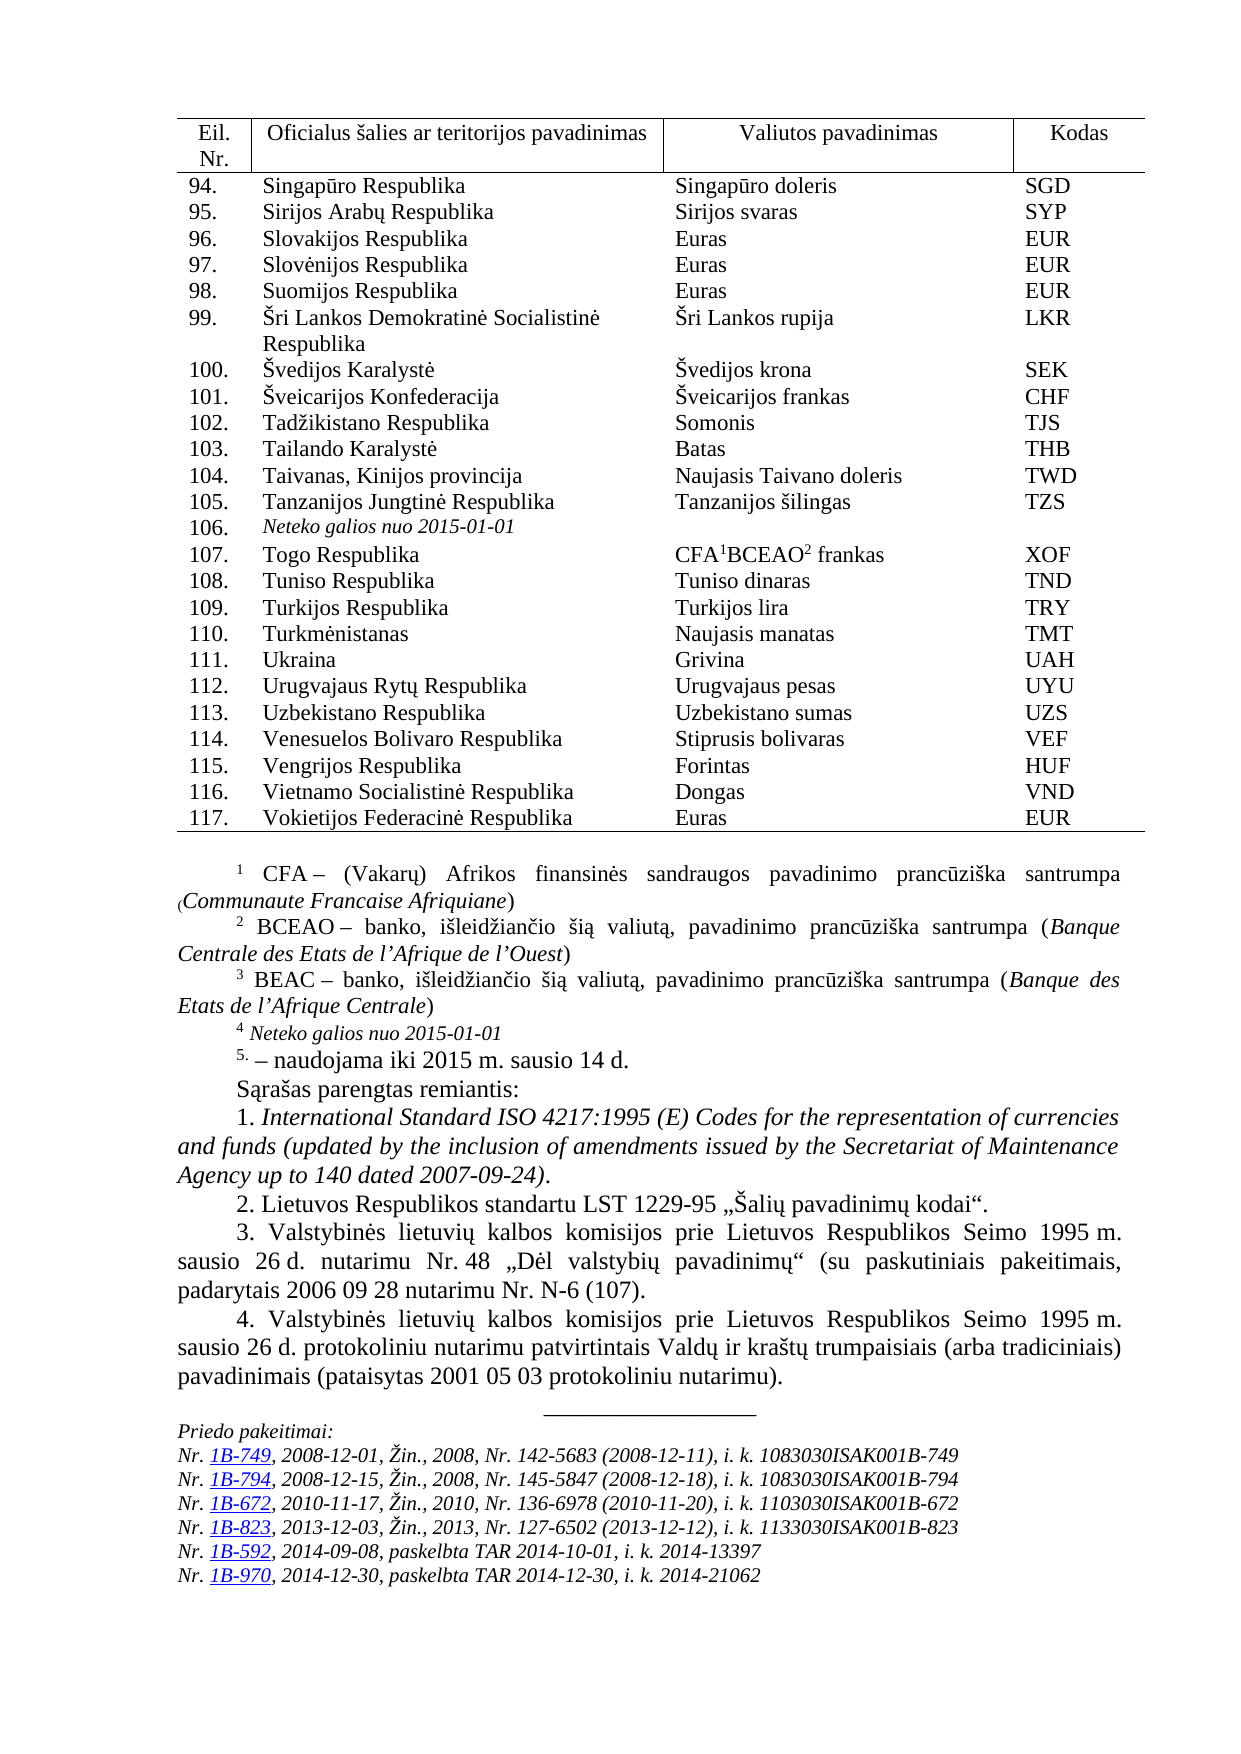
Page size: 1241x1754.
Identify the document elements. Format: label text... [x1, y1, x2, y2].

table_cell EUR [1014, 804, 1144, 831]
text Nr. 1B-970, 2014-12-30, paskelbta TAR 2014-12-30, i. k. 2014-21062 [177, 1563, 1122, 1587]
table_cell 115. [177, 752, 251, 778]
text Sąrašas parengtas remiantis: [177, 1074, 1122, 1102]
table_cell Somonis [664, 409, 1013, 435]
table_cell Euras [664, 251, 1013, 277]
table_cell Švedijos Karalystė [251, 356, 663, 383]
text 3 BEAC – banko, išleidžiančio šią valiutą, pavadinimo prancūziška santrumpa (Banque des Etats de l’Afrique Centrale) [177, 966, 1122, 1019]
table_cell Švedijos krona [664, 356, 1013, 383]
table_cell Tuniso dinaras [664, 567, 1013, 593]
table_cell Batas [664, 435, 1013, 462]
table_cell Naujasis Taivano doleris [664, 462, 1013, 488]
table_cell 104. [177, 462, 251, 488]
table_cell CFA1BCEAO2 frankas [664, 541, 1013, 567]
table_cell [1014, 515, 1144, 541]
table_cell 110. [177, 620, 251, 646]
table_cell Sirijos svaras [664, 198, 1013, 224]
table_cell Naujasis manatas [664, 620, 1013, 646]
table_cell 108. [177, 567, 251, 593]
table_cell Euras [664, 804, 1013, 831]
table_header Oficialus šalies ar teritorijos pavadinimas [252, 119, 663, 172]
table_cell Šri Lankos Demokratinė Socialistinė Respublika [251, 304, 663, 356]
text 4. Valstybinės lietuvių kalbos komisijos prie Lietuvos Respublikos Seimo 1995 m. sausio 26 d. protokoliniu nutarimu patvirtintais Valdų ir kraštų trumpaisiais (arba tradiciniais) pavadinimais (pataisytas 2001 05 03 protokoliniu nutarimu). [177, 1304, 1122, 1390]
table_cell Suomijos Respublika [251, 277, 663, 304]
table_cell Singapūro doleris [664, 173, 1013, 198]
table_cell 100. [177, 356, 251, 383]
table_cell Euras [664, 277, 1013, 304]
table_cell Uzbekistano Respublika [251, 699, 663, 725]
table_cell Vokietijos Federacinė Respublika [251, 804, 663, 831]
table_header Eil. Nr. [177, 119, 251, 172]
table_cell Šri Lankos rupija [664, 304, 1013, 356]
table_cell Forintas [664, 752, 1013, 778]
table_cell UAH [1014, 646, 1144, 673]
table_cell Šveicarijos frankas [664, 383, 1013, 409]
table_cell UZS [1014, 699, 1144, 725]
table_cell Turkmėnistanas [251, 620, 663, 646]
table_cell 102. [177, 409, 251, 435]
table_cell Tanzanijos šilingas [664, 488, 1013, 514]
table_cell EUR [1014, 277, 1144, 304]
table_cell UYU [1014, 673, 1144, 699]
table_cell TRY [1014, 594, 1144, 620]
text 4 Neteko galios nuo 2015-01-01 [177, 1019, 1122, 1045]
table_cell 106. [177, 515, 251, 541]
table_cell EUR [1014, 251, 1144, 277]
text Priedo pakeitimai: [177, 1419, 1122, 1443]
table_cell SEK [1014, 356, 1144, 383]
table_cell Neteko galios nuo 2015-01-01 [251, 515, 663, 541]
text Nr. 1B-672, 2010-11-17, Žin., 2010, Nr. 136-6978 (2010-11-20), i. k. 1103030ISAK001B-672 [177, 1491, 1122, 1515]
table_cell THB [1014, 435, 1144, 462]
table_cell TMT [1014, 620, 1144, 646]
table_cell 112. [177, 673, 251, 699]
table_header Kodas [1014, 119, 1144, 172]
table_cell TWD [1014, 462, 1144, 488]
table_cell Urugvajaus pesas [664, 673, 1013, 699]
text 2 BCEAO – banko, išleidžiančio šią valiutą, pavadinimo prancūziška santrumpa (Banque Centrale des Etats de l’Afrique de l’Ouest) [177, 913, 1122, 966]
table_cell Taivanas, Kinijos provincija [251, 462, 663, 488]
table_cell 95. [177, 198, 251, 224]
table_cell Slovėnijos Respublika [251, 251, 663, 277]
text Nr. 1B-749, 2008-12-01, Žin., 2008, Nr. 142-5683 (2008-12-11), i. k. 1083030ISAK001B-749 [177, 1443, 1122, 1467]
text Nr. 1B-823, 2013-12-03, Žin., 2013, Nr. 127-6502 (2013-12-12), i. k. 1133030ISAK001B-823 [177, 1515, 1122, 1539]
table_cell Vietnamo Socialistinė Respublika [251, 778, 663, 804]
table_cell TND [1014, 567, 1144, 593]
table_cell Tanzanijos Jungtinė Respublika [251, 488, 663, 514]
table_cell 109. [177, 594, 251, 620]
table_cell Slovakijos Respublika [251, 225, 663, 251]
table_cell LKR [1014, 304, 1144, 356]
table_cell Grivina [664, 646, 1013, 673]
text 1 CFA – (Vakarų) Afrikos finansinės sandraugos pavadinimo prancūziška santrumpa (Communaute Francaise Afriquiane) [177, 861, 1122, 913]
table_cell [664, 515, 1013, 541]
table_cell Uzbekistano sumas [664, 699, 1013, 725]
table_cell Sirijos Arabų Respublika [251, 198, 663, 224]
table_cell 103. [177, 435, 251, 462]
table_cell Tailando Karalystė [251, 435, 663, 462]
table_cell Šveicarijos Konfederacija [251, 383, 663, 409]
text 5. – naudojama iki 2015 m. sausio 14 d. [177, 1045, 1122, 1074]
table_cell 113. [177, 699, 251, 725]
table_cell Turkijos lira [664, 594, 1013, 620]
text Nr. 1B-592, 2014-09-08, paskelbta TAR 2014-10-01, i. k. 2014-13397 [177, 1539, 1122, 1563]
table_cell VEF [1014, 725, 1144, 752]
table_cell TJS [1014, 409, 1144, 435]
table_cell SYP [1014, 198, 1144, 224]
table_cell 114. [177, 725, 251, 752]
table_cell Tuniso Respublika [251, 567, 663, 593]
table_cell HUF [1014, 752, 1144, 778]
table_cell 116. [177, 778, 251, 804]
table_cell 101. [177, 383, 251, 409]
table_cell Stiprusis bolivaras [664, 725, 1013, 752]
table_cell Turkijos Respublika [251, 594, 663, 620]
table_cell Urugvajaus Rytų Respublika [251, 673, 663, 699]
table_cell CHF [1014, 383, 1144, 409]
table_cell 105. [177, 488, 251, 514]
table_cell Ukraina [251, 646, 663, 673]
table_cell Euras [664, 225, 1013, 251]
text Nr. 1B-794, 2008-12-15, Žin., 2008, Nr. 145-5847 (2008-12-18), i. k. 1083030ISAK001B-794 [177, 1467, 1122, 1491]
table_cell XOF [1014, 541, 1144, 567]
text 3. Valstybinės lietuvių kalbos komisijos prie Lietuvos Respublikos Seimo 1995 m. sausio 26 d. nutarimu Nr. 48 „Dėl valstybių pavadinimų“ (su paskutiniais pakeitimais, padarytais 2006 09 28 nutarimu Nr. N-6 (107). [177, 1217, 1122, 1304]
table_header Valiutos pavadinimas [664, 119, 1013, 172]
table_cell 94. [177, 173, 251, 198]
table_cell Tadžikistano Respublika [251, 409, 663, 435]
table_cell 99. [177, 304, 251, 356]
text 2. Lietuvos Respublikos standartu LST 1229-95 „Šalių pavadinimų kodai“. [177, 1189, 1122, 1217]
table_cell 111. [177, 646, 251, 673]
table_cell TZS [1014, 488, 1144, 514]
table_cell 117. [177, 804, 251, 831]
table_cell Togo Respublika [251, 541, 663, 567]
table_cell Singapūro Respublika [251, 173, 663, 198]
table_cell VND [1014, 778, 1144, 804]
table_cell 98. [177, 277, 251, 304]
text _________________ [177, 1390, 1122, 1419]
table_cell SGD [1014, 173, 1144, 198]
table_cell 97. [177, 251, 251, 277]
text 1. International Standard ISO 4217:1995 (E) Codes for the representation of currencies and funds (updated by the inclusion of amendments issued by the Secretariat of Maintenance Agency up to 140 dated 2007-09-24). [177, 1102, 1122, 1189]
table_cell 96. [177, 225, 251, 251]
table_cell EUR [1014, 225, 1144, 251]
table_cell Dongas [664, 778, 1013, 804]
table_cell Vengrijos Respublika [251, 752, 663, 778]
table_cell Venesuelos Bolivaro Respublika [251, 725, 663, 752]
table_cell 107. [177, 541, 251, 567]
